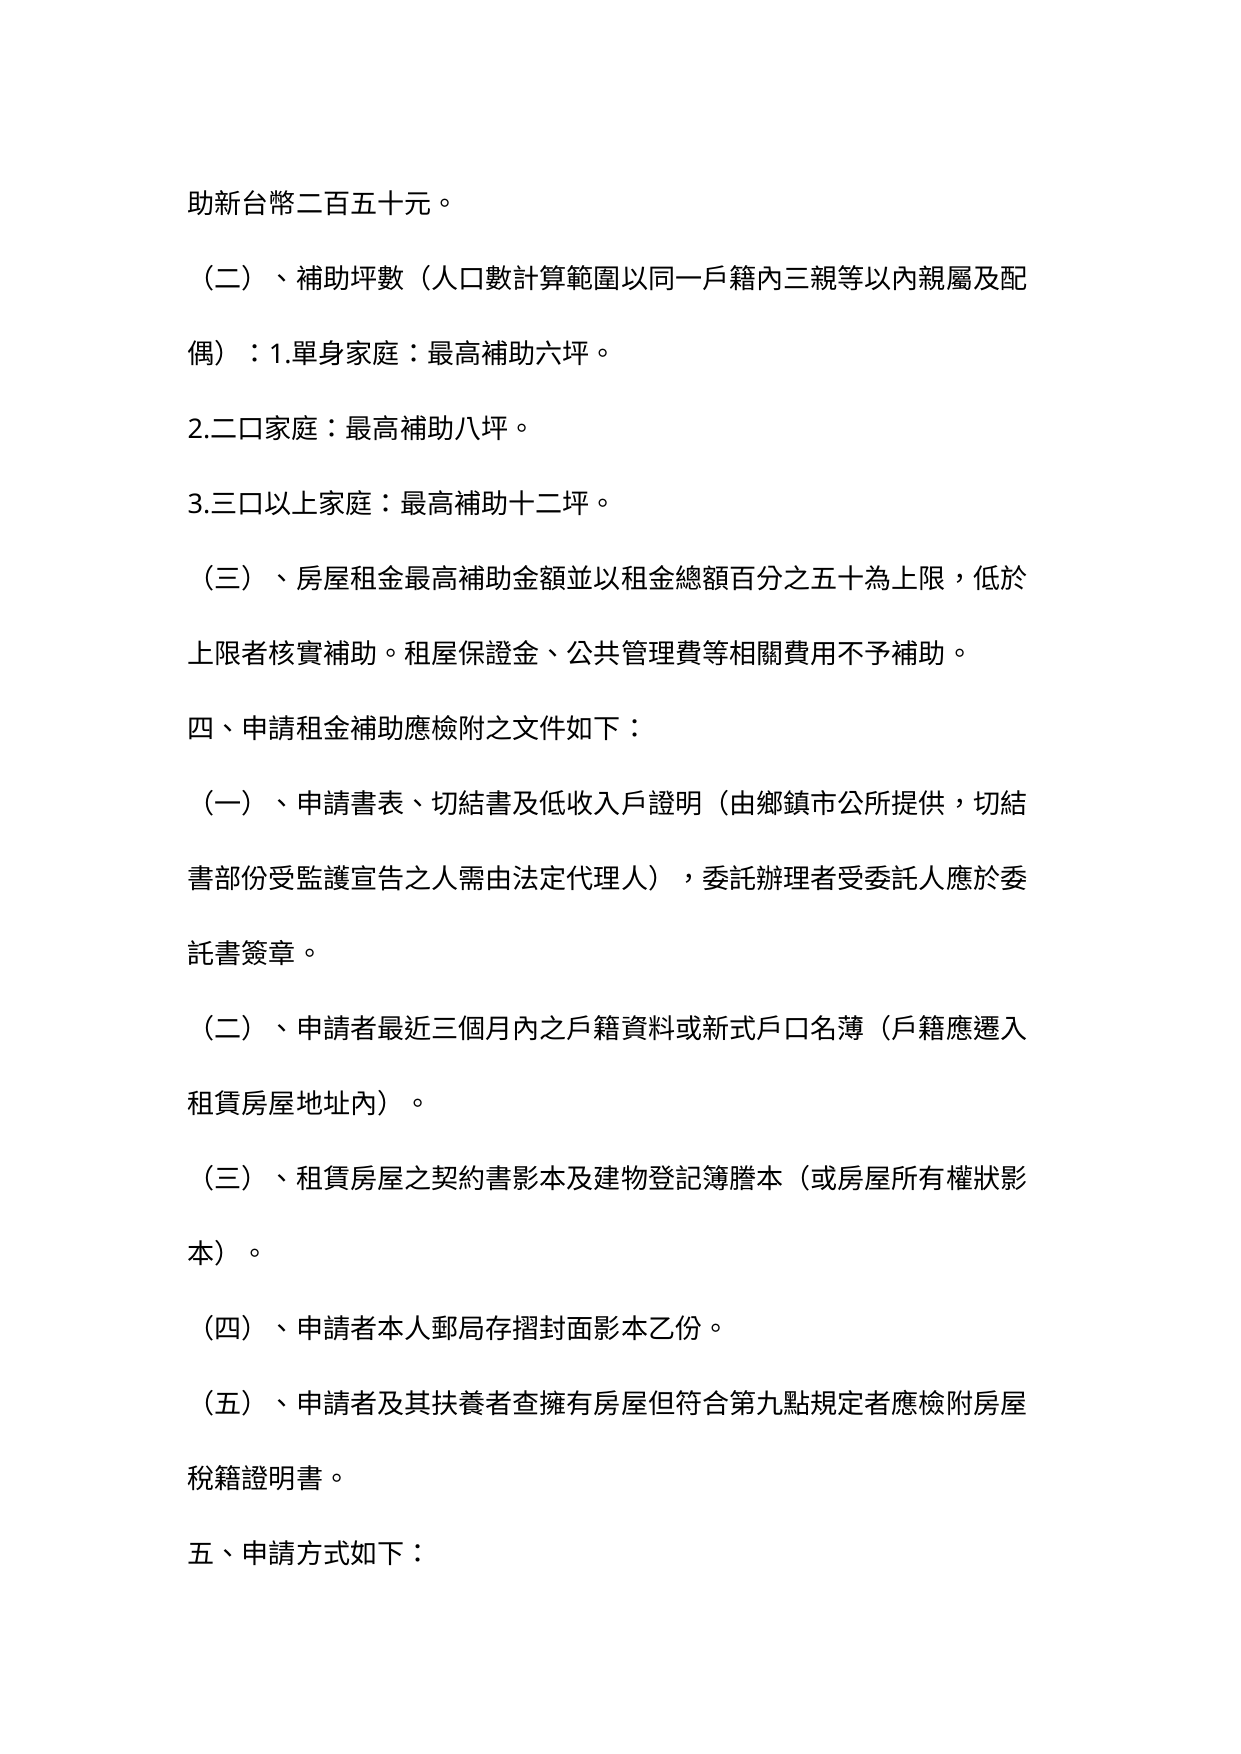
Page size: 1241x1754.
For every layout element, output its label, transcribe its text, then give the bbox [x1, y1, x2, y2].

text （四）、申請者本人郵局存摺封面影本乙份。 [187, 1289, 1053, 1364]
text （三）、房屋租金最高補助金額並以租金總額百分之五十為上限，低於上限者核實補助。租屋保證金、公共管理費等相關費用不予補助。 [187, 539, 1053, 689]
text （二）、申請者最近三個月內之戶籍資料或新式戶口名薄（戶籍應遷入租賃房屋地址內）。 [187, 989, 1053, 1139]
text （一）、申請書表、切結書及低收入戶證明（由鄉鎮市公所提供，切結書部份受監護宣告之人需由法定代理人），委託辦理者受委託人應於委託書簽章。 [187, 764, 1053, 989]
text （二）、補助坪數（人口數計算範圍以同一戶籍內三親等以內親屬及配偶）：1.單身家庭：最高補助六坪。 [187, 239, 1053, 389]
text 2.二口家庭：最高補助八坪。 [187, 389, 1053, 464]
text 3.三口以上家庭：最高補助十二坪。 [187, 464, 1053, 539]
text 四、申請租金補助應檢附之文件如下： [187, 689, 1053, 764]
text （三）、租賃房屋之契約書影本及建物登記簿謄本（或房屋所有權狀影本）。 [187, 1139, 1053, 1289]
text 五、申請方式如下： [187, 1514, 1053, 1589]
text 助新台幣二百五十元。 [187, 164, 1053, 239]
text （五）、申請者及其扶養者查擁有房屋但符合第九點規定者應檢附房屋稅籍證明書。 [187, 1364, 1053, 1514]
